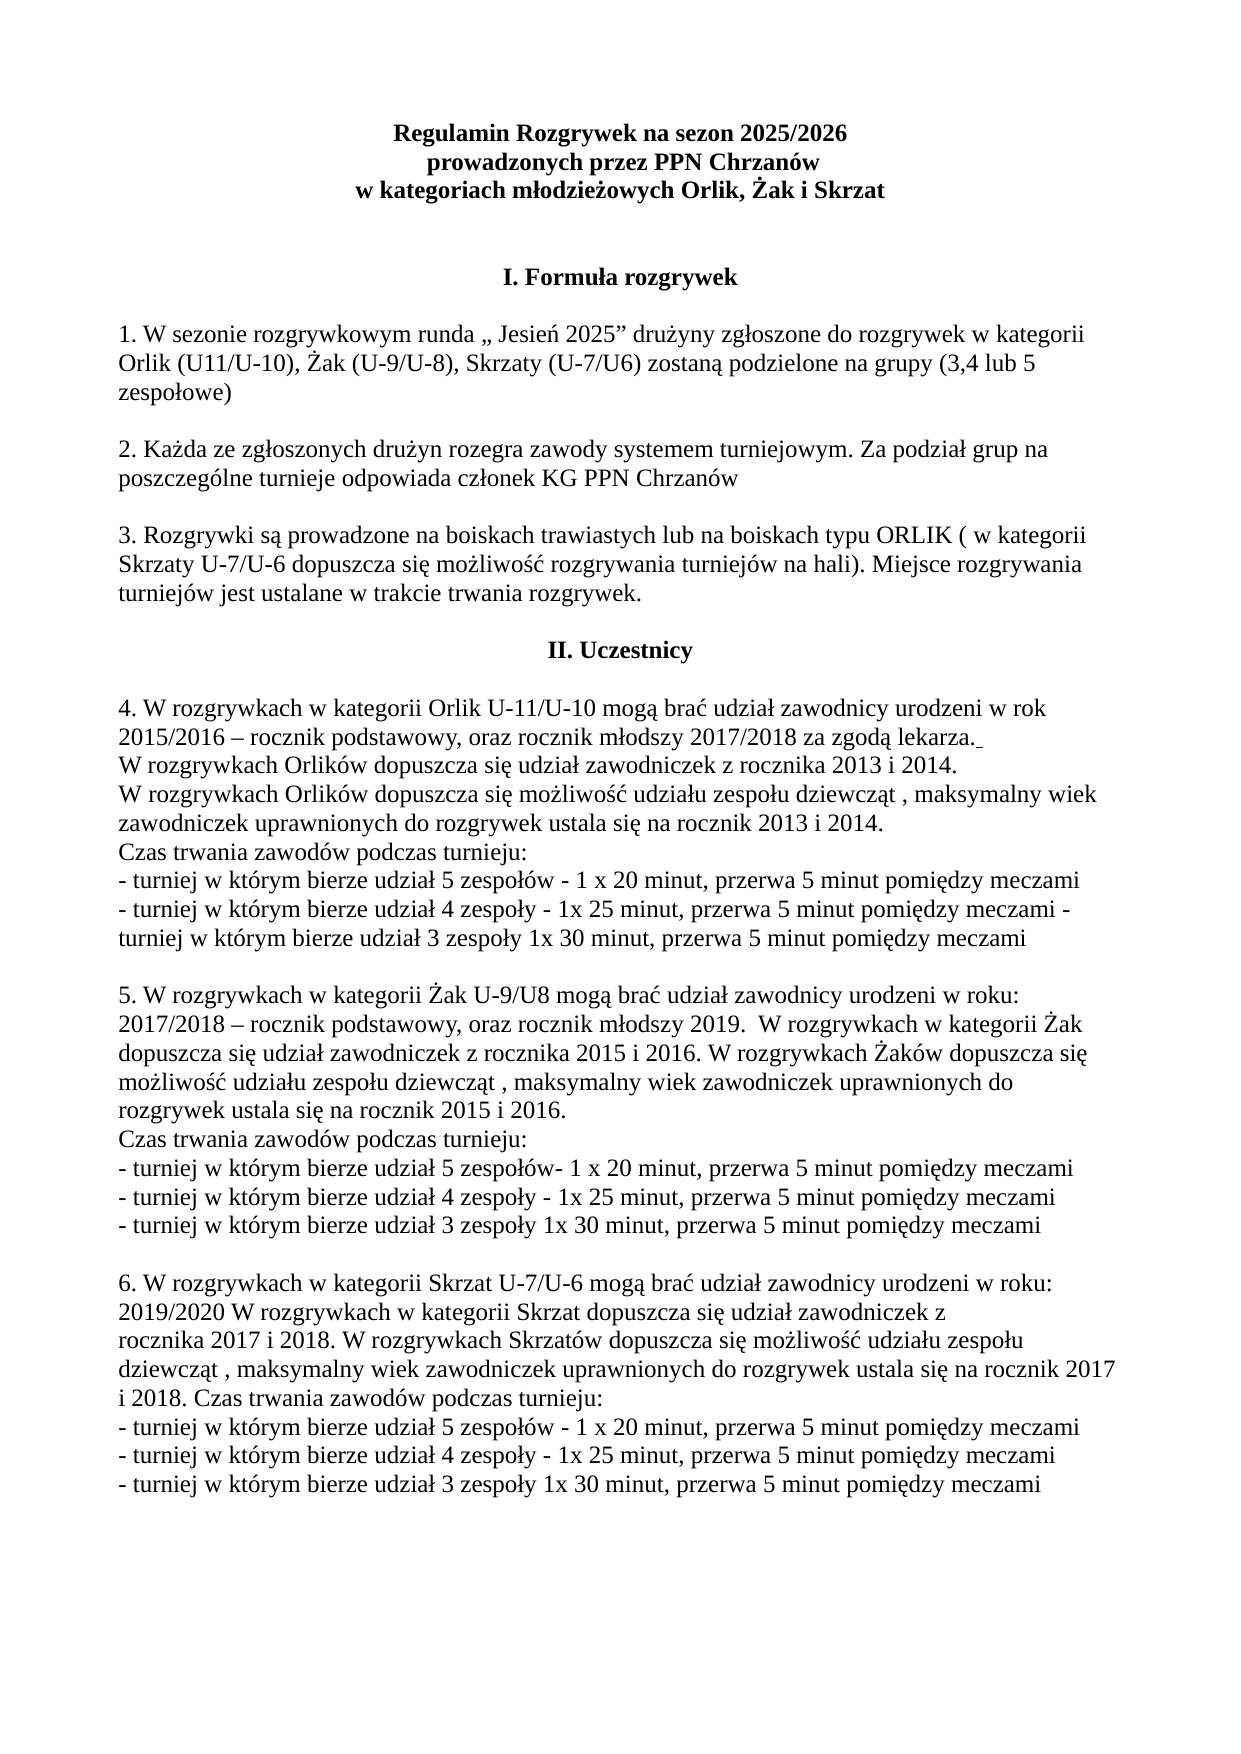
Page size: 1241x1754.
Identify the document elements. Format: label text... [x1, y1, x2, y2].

text 1. W sezonie rozgrywkowym runda „ Jesień 2025” drużyny zgłoszone do rozgrywek w kategorii Orlik (U11/U-10), Żak (U-9/U-8), Skrzaty (U-7/U6) zostaną podzielone na grupy (3,4 lub 5 zespołowe) [118, 319, 1122, 406]
text - turniej w którym bierze udział 4 zespoły - 1x 25 minut, przerwa 5 minut pomiędzy meczami [118, 1441, 1122, 1469]
text I. Formuła rozgrywek [118, 262, 1122, 291]
text prowadzonych przez PPN Chrzanów [118, 147, 1122, 176]
text Regulamin Rozgrywek na sezon 2025/2026 [118, 118, 1122, 147]
text II. Uczestnicy [118, 636, 1122, 664]
text 4. W rozgrywkach w kategorii Orlik U-11/U-10 mogą brać udział zawodnicy urodzeni w rok 2015/2016 – rocznik podstawowy, oraz rocznik młodszy 2017/2018 za zgodą lekarza. [118, 693, 1122, 751]
text - turniej w którym bierze udział 3 zespoły 1x 30 minut, przerwa 5 minut pomiędzy meczami [118, 1469, 1122, 1498]
text 2. Każda ze zgłoszonych drużyn rozegra zawody systemem turniejowym. Za podział grup na poszczególne turnieje odpowiada członek KG PPN Chrzanów [118, 434, 1122, 492]
text w kategoriach młodzieżowych Orlik, Żak i Skrzat [118, 176, 1122, 204]
text W rozgrywkach Orlików dopuszcza się udział zawodniczek z rocznika 2013 i 2014. W rozgrywkach Orlików dopuszcza się możliwość udziału zespołu dziewcząt , maksymalny wiek zawodniczek uprawnionych do rozgrywek ustala się na rocznik 2013 i 2014. [118, 751, 1122, 837]
text - turniej w którym bierze udział 5 zespołów - 1 x 20 minut, przerwa 5 minut pomiędzy meczami [118, 866, 1122, 894]
text Czas trwania zawodów podczas turnieju: [118, 1124, 1122, 1153]
text - turniej w którym bierze udział 5 zespołów - 1 x 20 minut, przerwa 5 minut pomiędzy meczami [118, 1412, 1122, 1441]
text - turniej w którym bierze udział 4 zespoły - 1x 25 minut, przerwa 5 minut pomiędzy meczami - turniej w którym bierze udział 3 zespoły 1x 30 minut, przerwa 5 minut pomiędzy meczami [118, 894, 1122, 952]
text 6. W rozgrywkach w kategorii Skrzat U-7/U-6 mogą brać udział zawodnicy urodzeni w roku: 2019/2020 W rozgrywkach w kategorii Skrzat dopuszcza się udział zawodniczek z [118, 1268, 1122, 1326]
text - turniej w którym bierze udział 3 zespoły 1x 30 minut, przerwa 5 minut pomiędzy meczami [118, 1211, 1122, 1239]
text Czas trwania zawodów podczas turnieju: [118, 837, 1122, 866]
text - turniej w którym bierze udział 5 zespołów- 1 x 20 minut, przerwa 5 minut pomiędzy meczami [118, 1153, 1122, 1182]
text rocznika 2017 i 2018. W rozgrywkach Skrzatów dopuszcza się możliwość udziału zespołu dziewcząt , maksymalny wiek zawodniczek uprawnionych do rozgrywek ustala się na rocznik 2017 i 2018. Czas trwania zawodów podczas turnieju: [118, 1326, 1122, 1412]
text 3. Rozgrywki są prowadzone na boiskach trawiastych lub na boiskach typu ORLIK ( w kategorii Skrzaty U-7/U-6 dopuszcza się możliwość rozgrywania turniejów na hali). Miejsce rozgrywania turniejów jest ustalane w trakcie trwania rozgrywek. [118, 521, 1122, 607]
text 5. W rozgrywkach w kategorii Żak U-9/U8 mogą brać udział zawodnicy urodzeni w roku: 2017/2018 – rocznik podstawowy, oraz rocznik młodszy 2019. W rozgrywkach w kategorii Żak dopuszcza się udział zawodniczek z rocznika 2015 i 2016. W rozgrywkach Żaków dopuszcza się możliwość udziału zespołu dziewcząt , maksymalny wiek zawodniczek uprawnionych do rozgrywek ustala się na rocznik 2015 i 2016. [118, 981, 1122, 1124]
text - turniej w którym bierze udział 4 zespoły - 1x 25 minut, przerwa 5 minut pomiędzy meczami [118, 1182, 1122, 1211]
